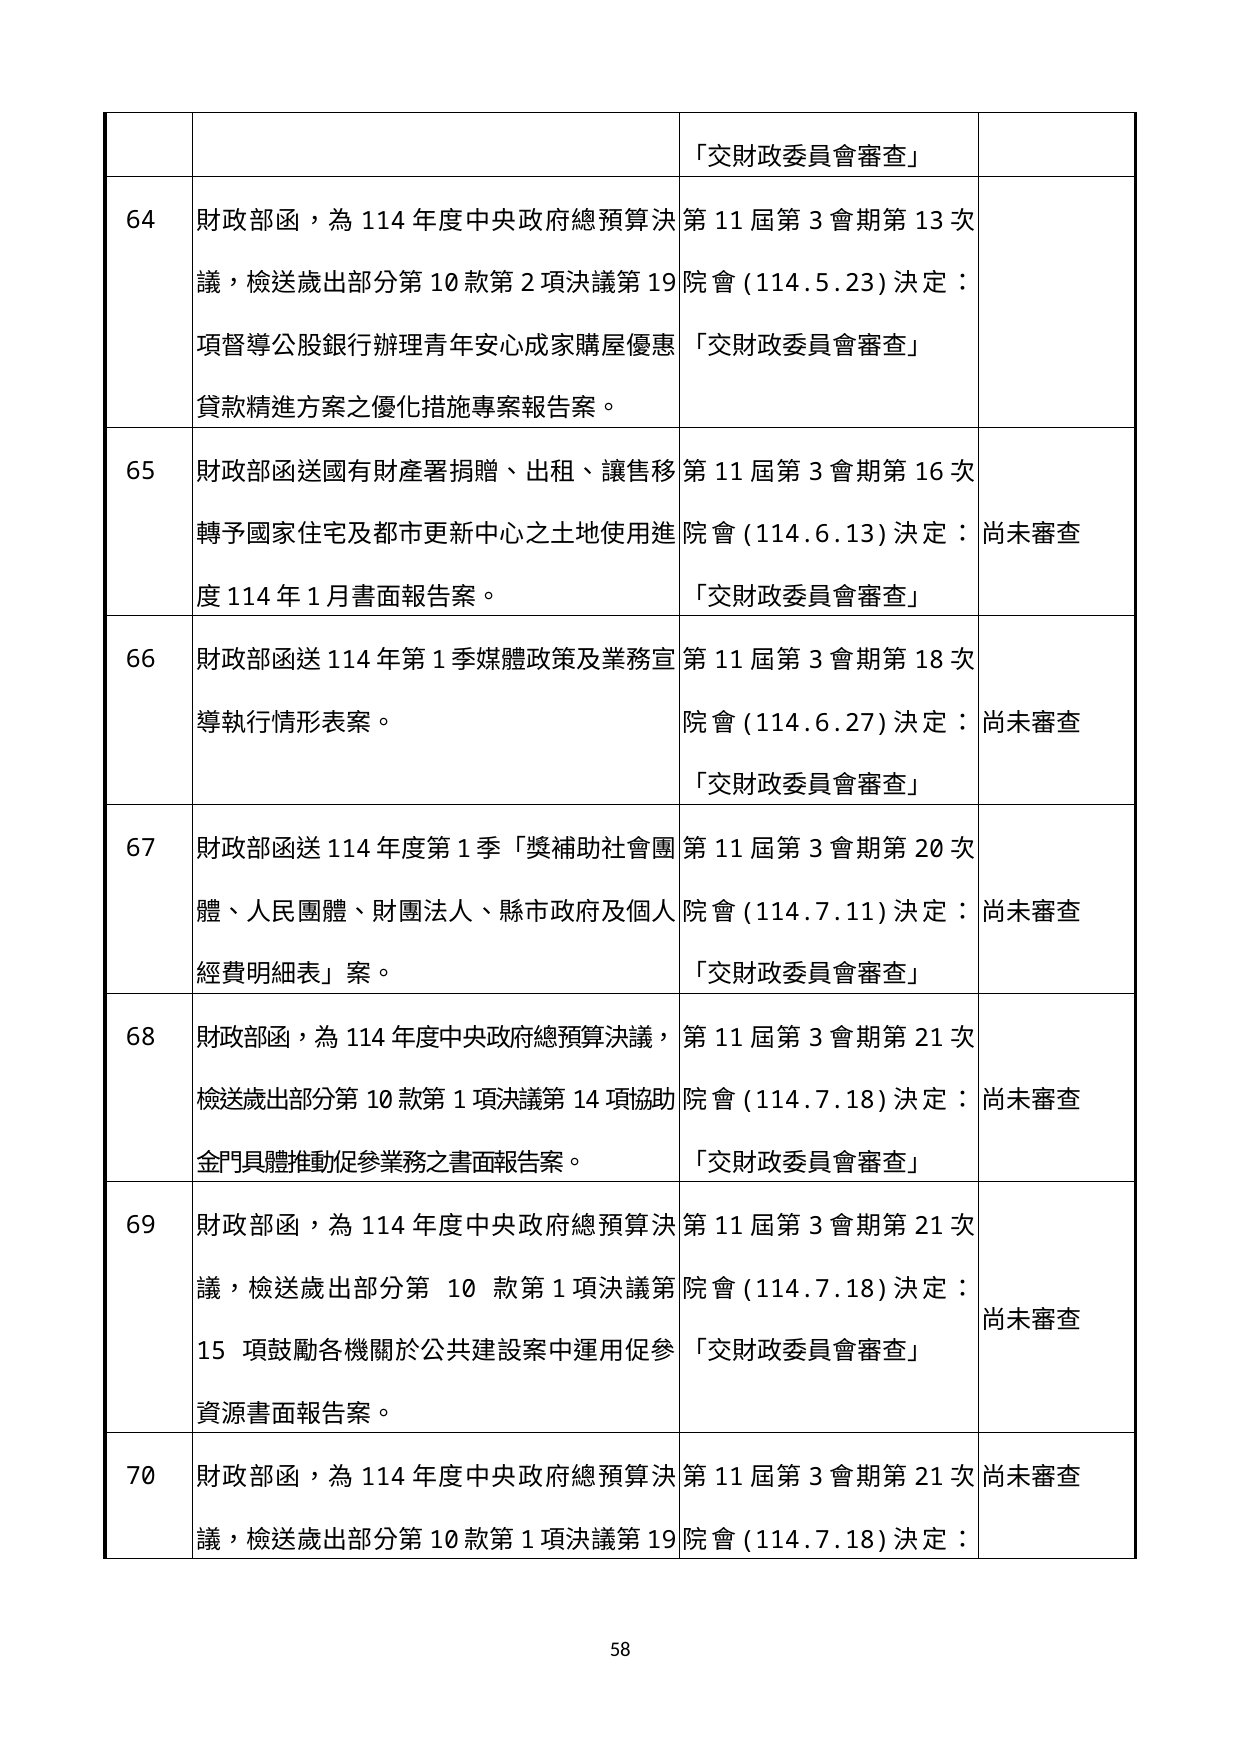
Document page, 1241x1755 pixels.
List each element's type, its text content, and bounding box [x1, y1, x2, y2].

table_cell 尚未審查 [979, 616, 1134, 804]
table_cell 第11屆第3會期第13次院會(114.5.23)決定：「交財政委員會審查」 [680, 177, 978, 427]
table_cell 第11屆第3會期第18次院會(114.6.27)決定：「交財政委員會審查」 [680, 616, 978, 804]
table_cell 財政部函送114年第1季媒體政策及業務宣導執行情形表案。 [193, 616, 679, 804]
table_cell 財政部函，為114年度中央政府總預算決議，檢送歲出部分第10款第1項決議第14項協助金門具體推動促參業務之書面報告案。 [193, 994, 679, 1181]
table_cell [107, 1182, 192, 1432]
table_cell 尚未審查 [979, 994, 1134, 1181]
table_cell 財政部函送114年度第1季「獎補助社會團體、人民團體、財團法人、縣市政府及個人經費明細表」案。 [193, 805, 679, 992]
table_cell [193, 113, 679, 176]
table_cell 財政部函送國有財產署捐贈、出租、讓售移轉予國家住宅及都市更新中心之土地使用進度114年1月書面報告案。 [193, 428, 679, 615]
table_cell [107, 428, 192, 615]
table_cell [107, 994, 192, 1181]
table_cell 財政部函，為114年度中央政府總預算決議，檢送歲出部分第10款第1項決議第19 [193, 1433, 679, 1558]
table_cell [107, 616, 192, 804]
table_cell 第11屆第3會期第21次院會(114.7.18)決定： [680, 1433, 978, 1558]
table_cell 尚未審查 [979, 805, 1134, 992]
table_cell 尚未審查 [979, 428, 1134, 615]
table_cell 「交財政委員會審查」 [680, 113, 978, 176]
table_cell 財政部函，為114年度中央政府總預算決議，檢送歲出部分第10款第2項決議第19項督導公股銀行辦理青年安心成家購屋優惠貸款精進方案之優化措施專案報告案。 [193, 177, 679, 427]
table_cell 尚未審查 [979, 1433, 1134, 1558]
table_cell [107, 805, 192, 992]
table_cell 尚未審查 [979, 1182, 1134, 1432]
table_cell [107, 113, 192, 176]
table_cell 第11屆第3會期第16次院會(114.6.13)決定：「交財政委員會審查」 [680, 428, 978, 615]
table_cell [979, 113, 1134, 176]
table_cell [107, 177, 192, 427]
table_cell 第11屆第3會期第21次院會(114.7.18)決定：「交財政委員會審查」 [680, 994, 978, 1181]
table_cell [979, 177, 1134, 427]
table_cell 第11屆第3會期第21次院會(114.7.18)決定：「交財政委員會審查」 [680, 1182, 978, 1432]
table_cell 財政部函，為114年度中央政府總預算決議，檢送歲出部分第 10 款第1項決議第15 項鼓勵各機關於公共建設案中運用促參資源書面報告案。 [193, 1182, 679, 1432]
table_cell 第11屆第3會期第20次院會(114.7.11)決定：「交財政委員會審查」 [680, 805, 978, 992]
table_cell [107, 1433, 192, 1558]
